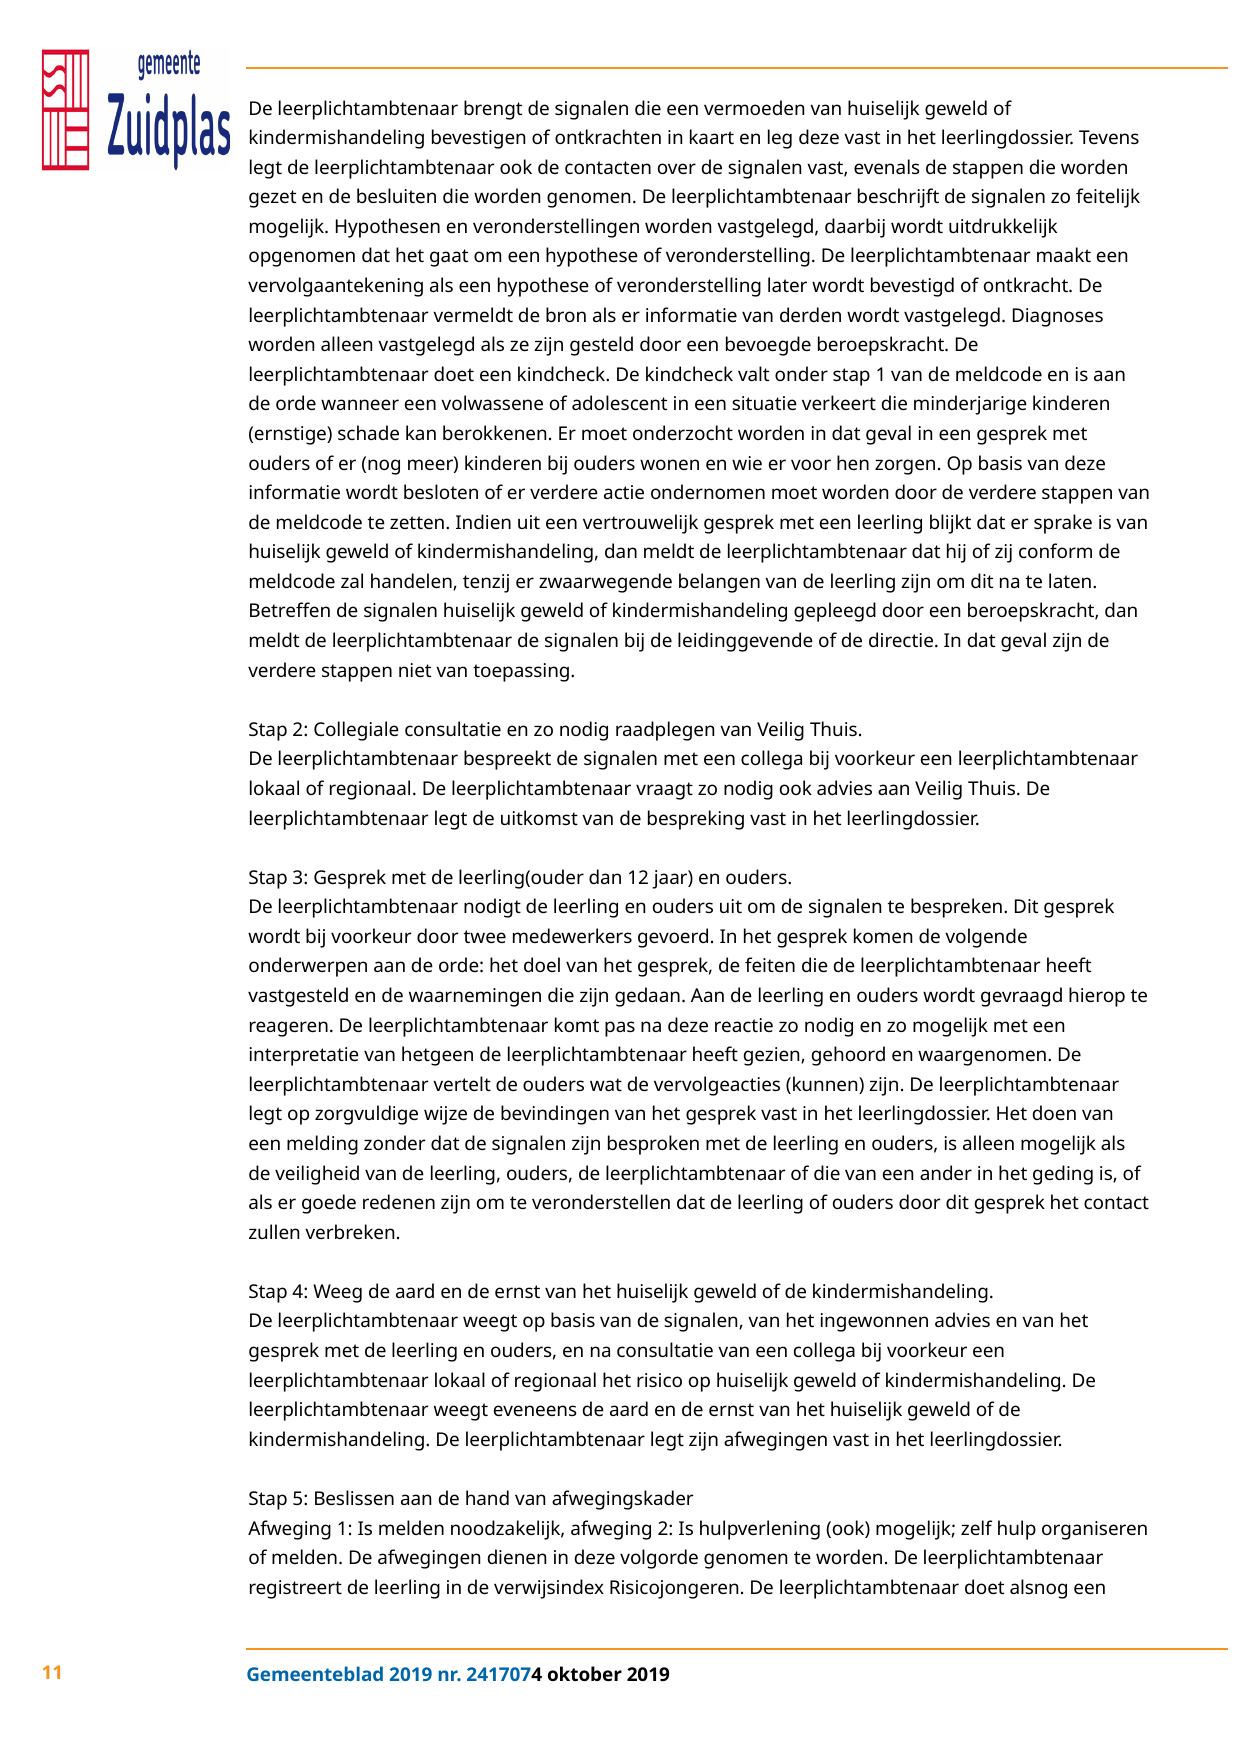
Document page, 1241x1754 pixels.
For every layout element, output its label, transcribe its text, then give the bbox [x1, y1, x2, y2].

text Stap 2: Collegiale consultatie en zo nodig raadplegen van Veilig Thuis. [248, 716, 1152, 742]
picture [41, 47, 231, 172]
text De leerplichtambtenaar weegt op basis van de signalen, van het ingewonnen advies en van het gesprek met de leerling en ouders, en na consultatie van een collega bij voorkeur een leerplichtambtenaar lokaal of regionaal het risico op huiselijk geweld of kindermishandeling. De leerplichtambtenaar weegt eveneens de aard en de ernst van het huiselijk geweld of de kindermishandeling. De leerplichtambtenaar legt zijn afwegingen vast in het leerlingdossier. [248, 1308, 1152, 1452]
text Stap 4: Weeg de aard en de ernst van het huiselijk geweld of de kindermishandeling. [248, 1278, 1152, 1304]
text Afweging 1: Is melden noodzakelijk, afweging 2: Is hulpverlening (ook) mogelijk; zelf hulp organiseren of melden. De afwegingen dienen in deze volgorde genomen te worden. De leerplichtambtenaar registreert de leerling in de verwijsindex Risicojongeren. De leerplichtambtenaar doet alsnog een [248, 1515, 1152, 1600]
text De leerplichtambtenaar nodigt de leerling en ouders uit om de signalen te bespreken. Dit gesprek wordt bij voorkeur door twee medewerkers gevoerd. In het gesprek komen de volgende onderwerpen aan de orde: het doel van het gesprek, de feiten die de leerplichtambtenaar heeft vastgesteld en de waarnemingen die zijn gedaan. Aan de leerling en ouders wordt gevraagd hierop te reageren. De leerplichtambtenaar komt pas na deze reactie zo nodig en zo mogelijk met een interpretatie van hetgeen de leerplichtambtenaar heeft gezien, gehoord en waargenomen. De leerplichtambtenaar vertelt de ouders wat de vervolgeacties (kunnen) zijn. De leerplichtambtenaar legt op zorgvuldige wijze de bevindingen van het gesprek vast in het leerlingdossier. Het doen van een melding zonder dat de signalen zijn besproken met de leerling en ouders, is alleen mogelijk als de veiligheid van de leerling, ouders, de leerplichtambtenaar of die van een ander in het geding is, of als er goede redenen zijn om te veronderstellen dat de leerling of ouders door dit gesprek het contact zullen verbreken. [248, 893, 1152, 1245]
text Stap 3: Gesprek met de leerling(ouder dan 12 jaar) en ouders. [248, 864, 1152, 890]
text De leerplichtambtenaar brengt de signalen die een vermoeden van huiselijk geweld of kindermishandeling bevestigen of ontkrachten in kaart en leg deze vast in het leerlingdossier. Tevens legt de leerplichtambtenaar ook de contacten over de signalen vast, evenals de stappen die worden gezet en de besluiten die worden genomen. De leerplichtambtenaar beschrijft de signalen zo feitelijk mogelijk. Hypothesen en veronderstellingen worden vastgelegd, daarbij wordt uitdrukkelijk opgenomen dat het gaat om een hypothese of veronderstelling. De leerplichtambtenaar maakt een vervolgaantekening als een hypothese of veronderstelling later wordt bevestigd of ontkracht. De leerplichtambtenaar vermeldt de bron als er informatie van derden wordt vastgelegd. Diagnoses worden alleen vastgelegd als ze zijn gesteld door een bevoegde beroepskracht. De leerplichtambtenaar doet een kindcheck. De kindcheck valt onder stap 1 van de meldcode en is aan de orde wanneer een volwassene of adolescent in een situatie verkeert die minderjarige kinderen (ernstige) schade kan berokkenen. Er moet onderzocht worden in dat geval in een gesprek met ouders of er (nog meer) kinderen bij ouders wonen en wie er voor hen zorgen. Op basis van deze informatie wordt besloten of er verdere actie ondernomen moet worden door de verdere stappen van de meldcode te zetten. Indien uit een vertrouwelijk gesprek met een leerling blijkt dat er sprake is van huiselijk geweld of kindermishandeling, dan meldt de leerplichtambtenaar dat hij of zij conform de meldcode zal handelen, tenzij er zwaarwegende belangen van de leerling zijn om dit na te laten. Betreffen de signalen huiselijk geweld of kindermishandeling gepleegd door een beroepskracht, dan meldt de leerplichtambtenaar de signalen bij de leidinggevende of de directie. In dat geval zijn de verdere stappen niet van toepassing. [248, 95, 1152, 683]
text Stap 5: Beslissen aan de hand van afwegingskader [248, 1485, 1152, 1511]
text De leerplichtambtenaar bespreekt de signalen met een collega bij voorkeur een leerplichtambtenaar lokaal of regionaal. De leerplichtambtenaar vraagt zo nodig ook advies aan Veilig Thuis. De leerplichtambtenaar legt de uitkomst van de bespreking vast in het leerlingdossier. [248, 746, 1152, 831]
